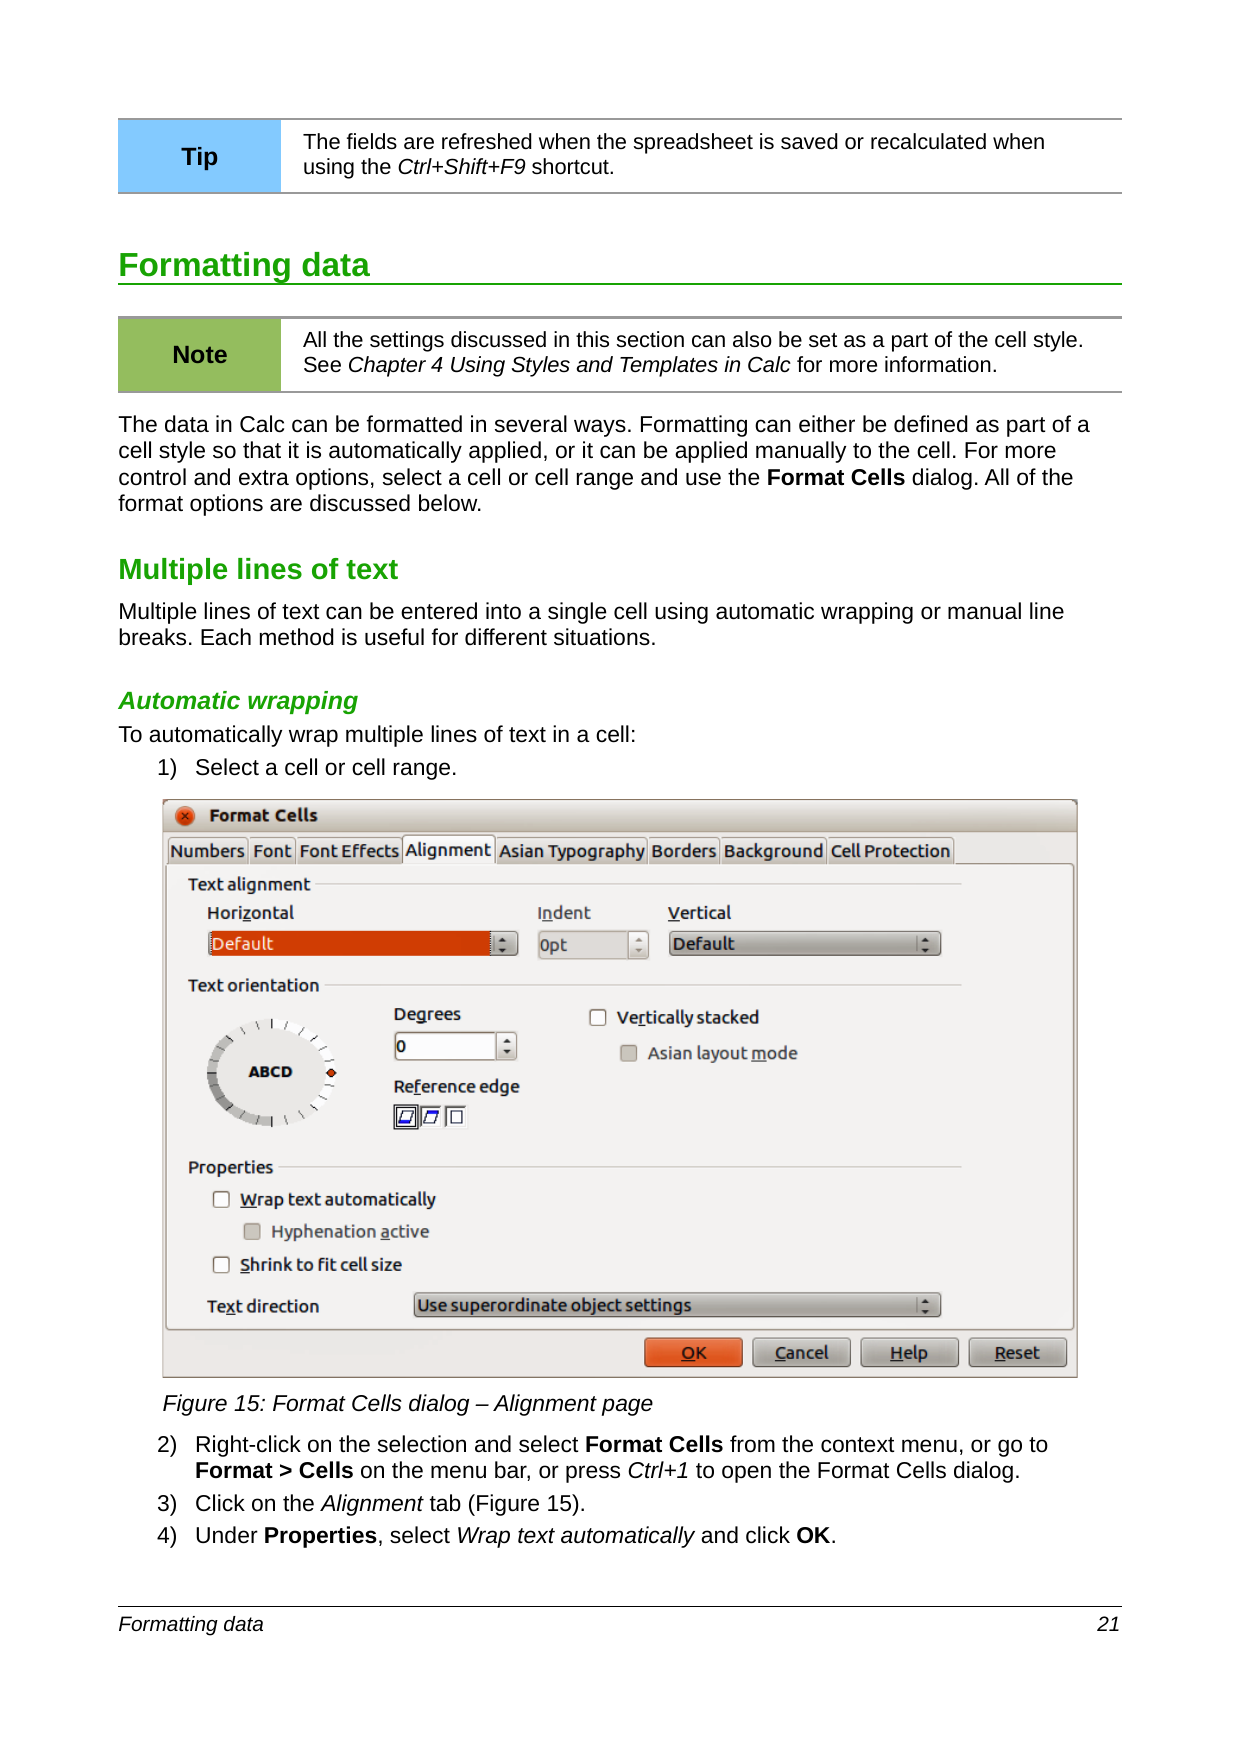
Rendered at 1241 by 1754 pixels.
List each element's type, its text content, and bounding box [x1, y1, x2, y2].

subtitle Multiple lines of text [118, 552, 1122, 585]
list Right-click on the selection and select Format Cells from the context menu, or go to Format > Cells on the menu bar, or press Ctrl+1 to open the Format Cells dialog. [177, 1431, 1122, 1483]
table_header Note [118, 319, 281, 391]
table_header All the settings discussed in this section can also be set as a part of the cell style. See Chapter 4 Using Styles and Templates in Calc for more information. [281, 319, 1122, 391]
text Multiple lines of text can be entered into a single cell using automatic wrapping or manual line breaks. Each method is useful for different situations. [118, 598, 1122, 651]
list Under Properties, select Wrap text automatically and click OK. [177, 1522, 1122, 1549]
subtitle Automatic wrapping [118, 686, 1122, 715]
text The data in Calc can be formatted in several ways. Formatting can either be defined as part of a cell style so that it is automatically applied, or it can be applied manually to the cell. For more control and extra options, select a cell or cell range and use the Format Cells dialog. All of the format options are discussed below. [118, 411, 1122, 516]
table_header Tip [118, 120, 281, 192]
list Click on the Alignment tab (Figure 15). [177, 1490, 1122, 1516]
text Figure 15: Format Cells dialog – Alignment page [162, 1390, 1078, 1416]
subtitle Formatting data [118, 244, 1122, 283]
list Select a cell or cell range. [177, 754, 1122, 780]
picture [162, 799, 1078, 1378]
table_header The fields are refreshed when the spreadsheet is saved or recalculated when using the Ctrl+Shift+F9 shortcut. [281, 120, 1122, 192]
list To automatically wrap multiple lines of text in a cell: [118, 721, 1122, 748]
